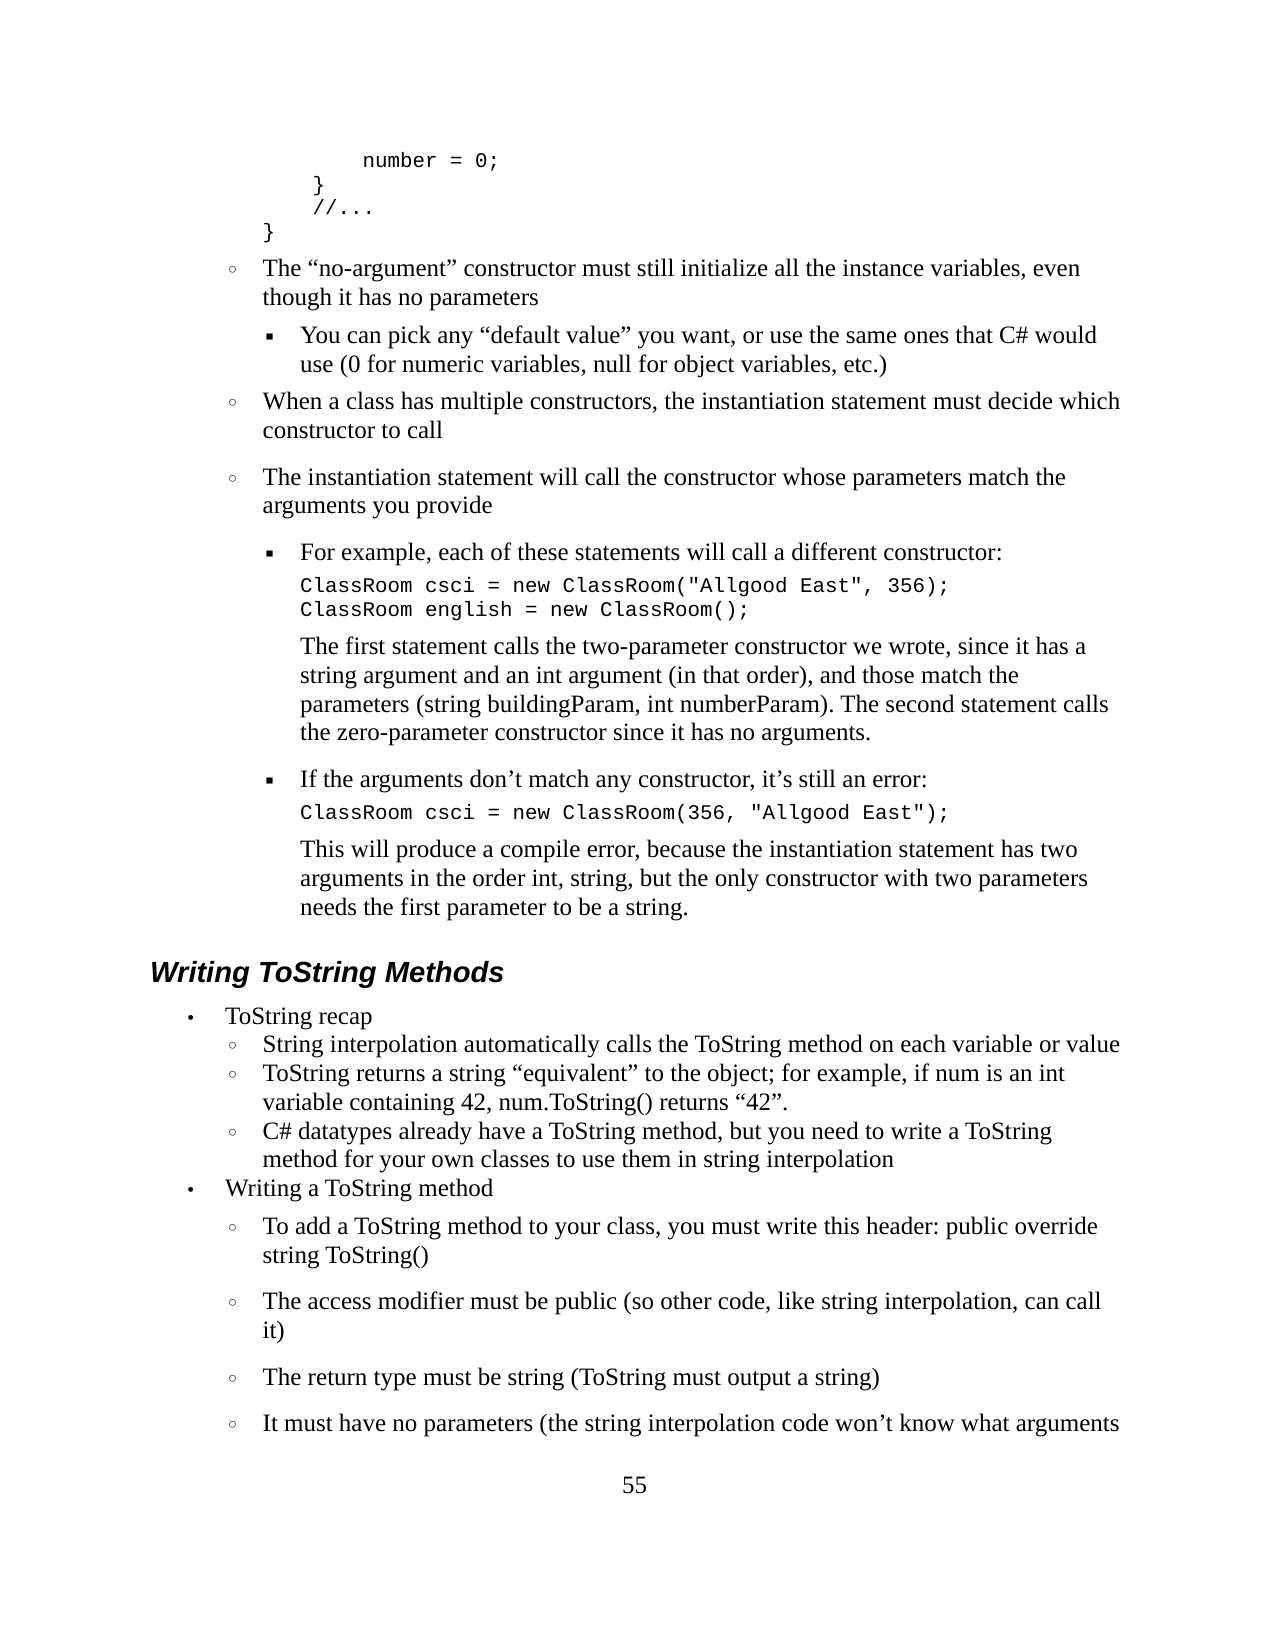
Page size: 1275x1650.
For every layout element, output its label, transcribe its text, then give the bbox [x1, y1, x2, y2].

list The “no-argument” constructor must still initialize all the instance variables, even though it has no parameters [225, 253, 1125, 311]
list For example, each of these statements will call a different constructor: [262, 537, 1125, 566]
list ToString recap [187, 1001, 1125, 1029]
subtitle Writing ToString Methods [150, 955, 1125, 988]
list If the arguments don’t match any constructor, it’s still an error: [262, 764, 1125, 793]
list To add a ToString method to your class, you must write this header: public override string ToString() [225, 1211, 1125, 1268]
list ClassRoom english = new ClassRoom(); [262, 599, 1125, 622]
list ToString returns a string “equivalent” to the object; for example, if num is an int variable containing 42, num.ToString() returns “42”. [225, 1058, 1125, 1116]
list ClassRoom csci = new ClassRoom("Allgood East", 356); [262, 575, 1125, 599]
list It must have no parameters (the string interpolation code won’t know what arguments [225, 1408, 1125, 1437]
list } [225, 221, 1125, 244]
list You can pick any “default value” you want, or use the same ones that C# would use (0 for numeric variables, null for object variables, etc.) [262, 320, 1125, 377]
list C# datatypes already have a ToString method, but you need to write a ToString method for your own classes to use them in string interpolation [225, 1116, 1125, 1173]
list The access modifier must be public (so other code, like string interpolation, can call it) [225, 1286, 1125, 1344]
list The instantiation statement will call the constructor whose parameters match the arguments you provide [225, 462, 1125, 519]
list This will produce a compile error, because the instantiation statement has two arguments in the order int, string, but the only constructor with two parameters needs the first parameter to be a string. [262, 834, 1125, 921]
list } [225, 174, 1125, 197]
list When a class has multiple constructors, the instantiation statement must decide which constructor to call [225, 386, 1125, 444]
list ClassRoom csci = new ClassRoom(356, "Allgood East"); [262, 802, 1125, 826]
list number = 0; [225, 150, 1125, 174]
list //... [225, 197, 1125, 221]
list Writing a ToString method [187, 1173, 1125, 1202]
list The first statement calls the two-parameter constructor we wrote, since it has a string argument and an int argument (in that order), and those match the parameters (string buildingParam, int numberParam). The second statement calls the zero-parameter constructor since it has no arguments. [262, 631, 1125, 746]
list The return type must be string (ToString must output a string) [225, 1362, 1125, 1391]
list String interpolation automatically calls the ToString method on each variable or value [225, 1029, 1125, 1058]
